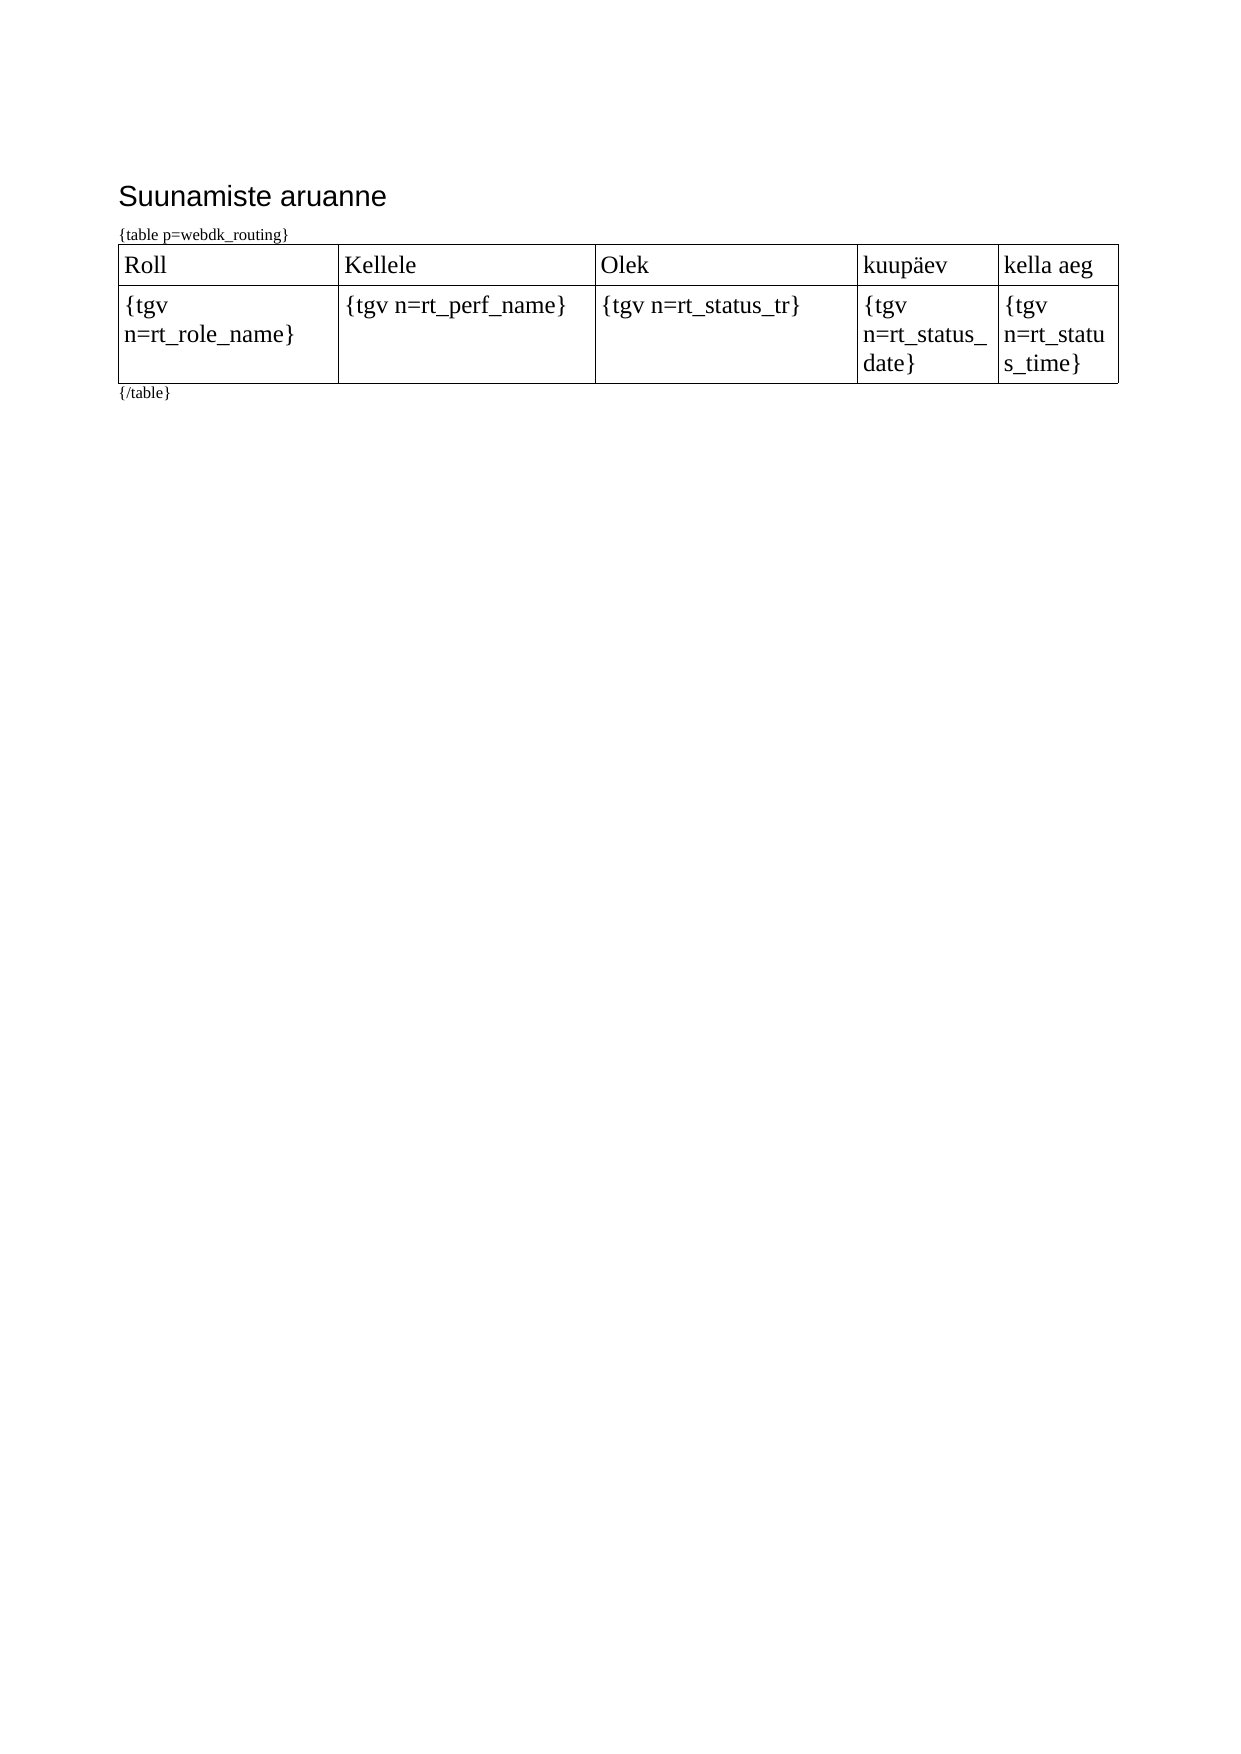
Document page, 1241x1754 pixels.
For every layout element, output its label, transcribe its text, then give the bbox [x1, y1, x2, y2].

table_header Olek [596, 245, 857, 284]
text {table p=webdk_routing} [118, 225, 1122, 244]
table_header kuupäev [858, 245, 998, 284]
table_cell {tgv n=rt_role_name} [119, 286, 338, 382]
table_cell {tgv n=rt_status_tr} [596, 286, 857, 382]
table_header kella aeg [999, 245, 1118, 284]
table_cell {tgv n=rt_status_date} [858, 286, 998, 382]
table_header Kellele [339, 245, 595, 284]
table_cell {tgv n=rt_status_time} [999, 286, 1118, 382]
table_cell {tgv n=rt_perf_name} [339, 286, 595, 382]
text {/table} [118, 382, 1122, 402]
subtitle Suunamiste aruanne [118, 179, 1122, 213]
table_header Roll [119, 245, 338, 284]
